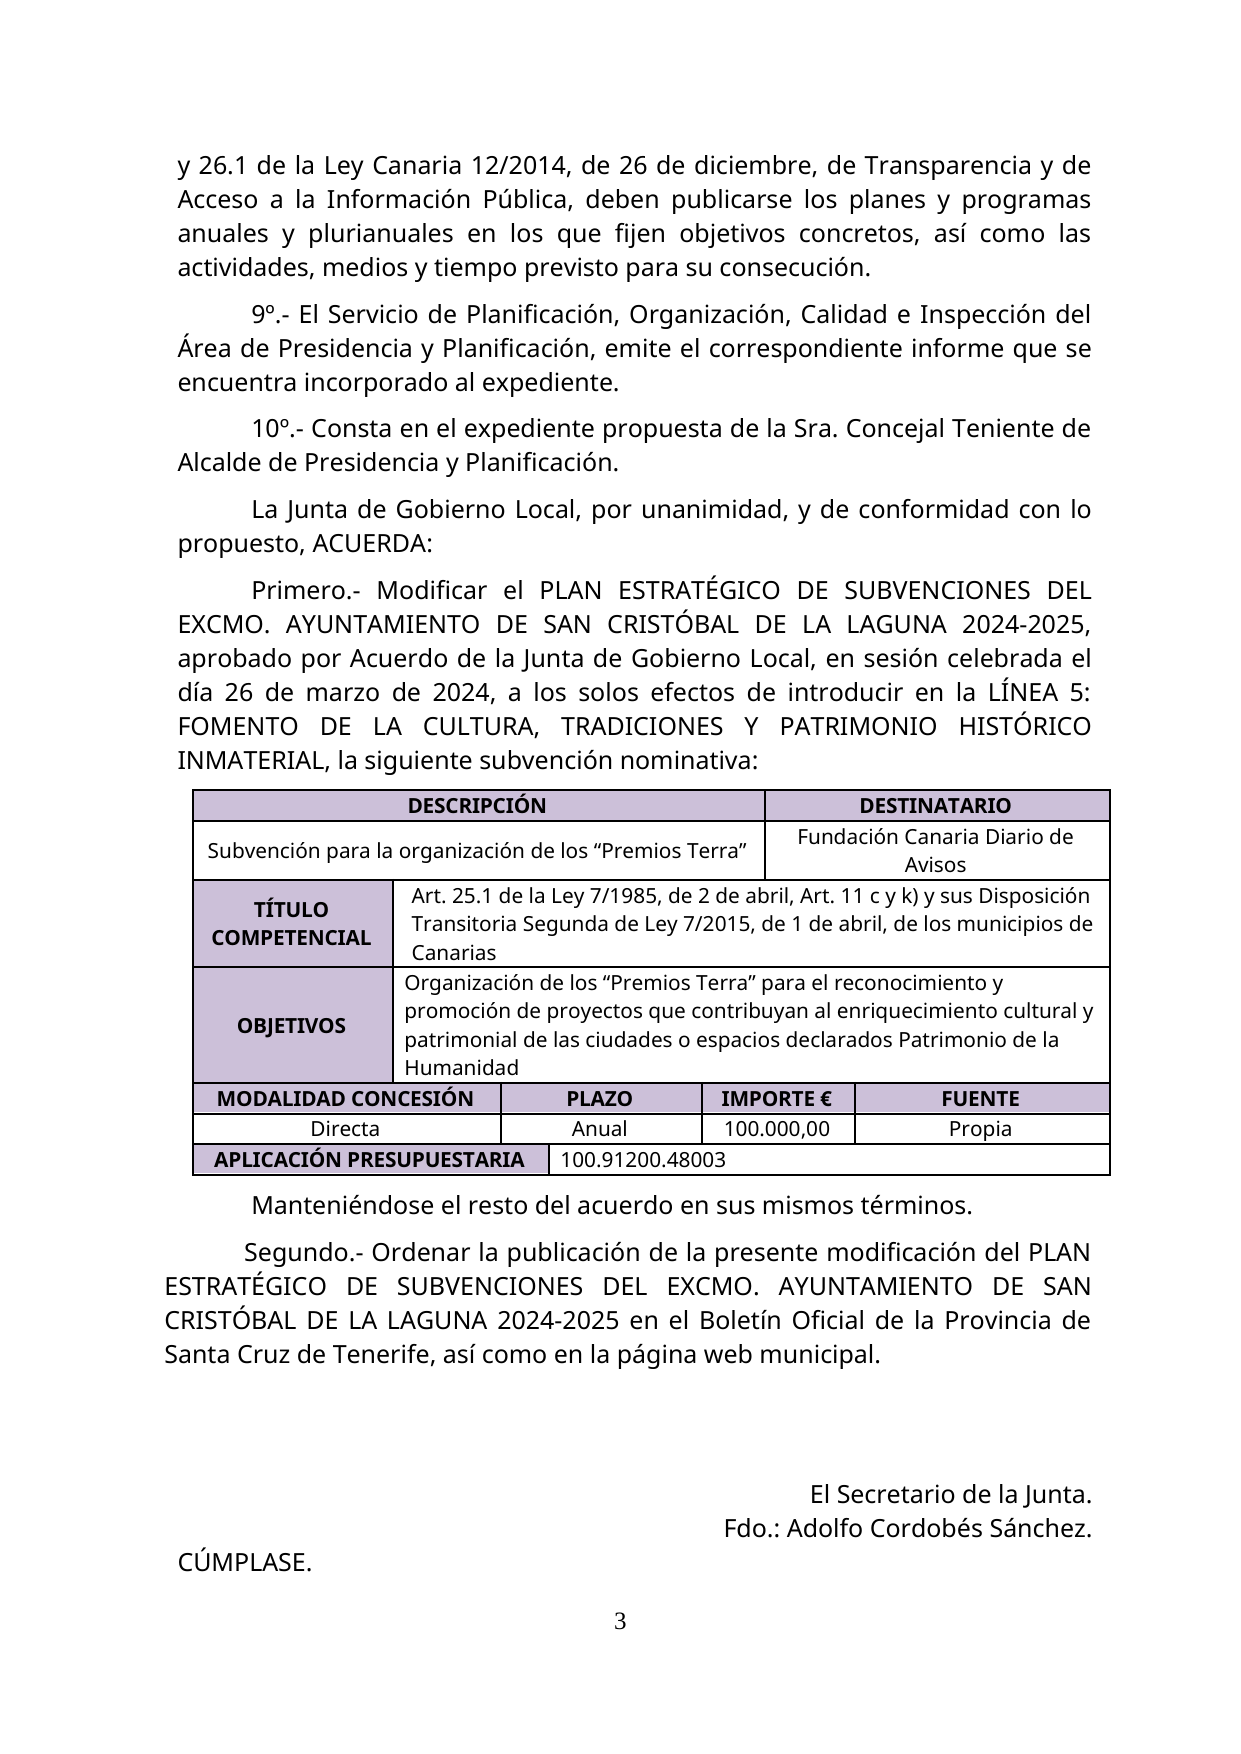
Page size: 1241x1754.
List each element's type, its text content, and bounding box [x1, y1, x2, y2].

text Manteniéndose el resto del acuerdo en sus mismos términos. [177, 1188, 1093, 1222]
table_cell Organización de los “Premios Terra” para el reconocimiento y promoción de proyectos que contribuyan al enriquecimiento cultural y patrimonial de las ciudades o espacios declarados Patrimonio de la Humanidad [394, 968, 1109, 1082]
text El Secretario de la Junta. [693, 1476, 1093, 1511]
table_cell PLAZO [502, 1084, 701, 1112]
table_cell OBJETIVOS [194, 968, 392, 1082]
text Fdo.: Adolfo Cordobés Sánchez. [280, 1511, 1093, 1544]
table_cell TÍTULO COMPETENCIAL [194, 881, 392, 966]
text 9º.- El Servicio de Planificación, Organización, Calidad e Inspección del Área de Presidencia y Planificación, emite el correspondiente informe que se encuentra incorporado al expediente. [177, 296, 1093, 398]
text y 26.1 de la Ley Canaria 12/2014, de 26 de diciembre, de Transparencia y de Acceso a la Información Pública, deben publicarse los planes y programas anuales y plurianuales en los que fijen objetivos concretos, así como las actividades, medios y tiempo previsto para su consecución. [177, 148, 1093, 284]
table_cell Fundación Canaria Diario de Avisos [766, 822, 1109, 879]
table_cell IMPORTE € [703, 1084, 854, 1112]
table_cell FUENTE [856, 1084, 1109, 1112]
text 10º.- Consta en el expediente propuesta de la Sra. Concejal Teniente de Alcalde de Presidencia y Planificación. [177, 411, 1093, 479]
text Primero.- Modificar el PLAN ESTRATÉGICO DE SUBVENCIONES DEL EXCMO. AYUNTAMIENTO DE SAN CRISTÓBAL DE LA LAGUNA 2024-2025, aprobado por Acuerdo de la Junta de Gobierno Local, en sesión celebrada el día 26 de marzo de 2024, a los solos efectos de introducir en la LÍNEA 5: FOMENTO DE LA CULTURA, TRADICIONES Y PATRIMONIO HISTÓRICO INMATERIAL, la siguiente subvención nominativa: [177, 572, 1093, 777]
table_header DESTINATARIO [766, 791, 1109, 820]
table_cell Art. 25.1 de la Ley 7/1985, de 2 de abril, Art. 11 c y k) y sus Disposición Transitoria Segunda de Ley 7/2015, de 1 de abril, de los municipios de Canarias [394, 881, 1109, 966]
table_cell APLICACIÓN PRESUPUESTARIA [194, 1145, 548, 1173]
table_cell Directa [194, 1115, 500, 1143]
text Segundo.- Ordenar la publicación de la presente modificación del PLAN ESTRATÉGICO DE SUBVENCIONES DEL EXCMO. AYUNTAMIENTO DE SAN CRISTÓBAL DE LA LAGUNA 2024-2025 en el Boletín Oficial de la Provincia de Santa Cruz de Tenerife, así como en la página web municipal. [164, 1234, 1093, 1371]
table_cell Subvención para la organización de los “Premios Terra” [194, 822, 764, 879]
table_header DESCRIPCIÓN [194, 791, 764, 820]
text CÚMPLASE. [177, 1544, 1096, 1579]
table_cell 100.000,00 [703, 1115, 854, 1143]
text La Junta de Gobierno Local, por unanimidad, y de conformidad con lo propuesto, ACUERDA: [177, 492, 1093, 560]
table_cell MODALIDAD CONCESIÓN [194, 1084, 500, 1112]
table_cell 100.91200.48003 [550, 1145, 1109, 1173]
table_cell Propia [856, 1115, 1109, 1143]
table_cell Anual [502, 1115, 701, 1143]
